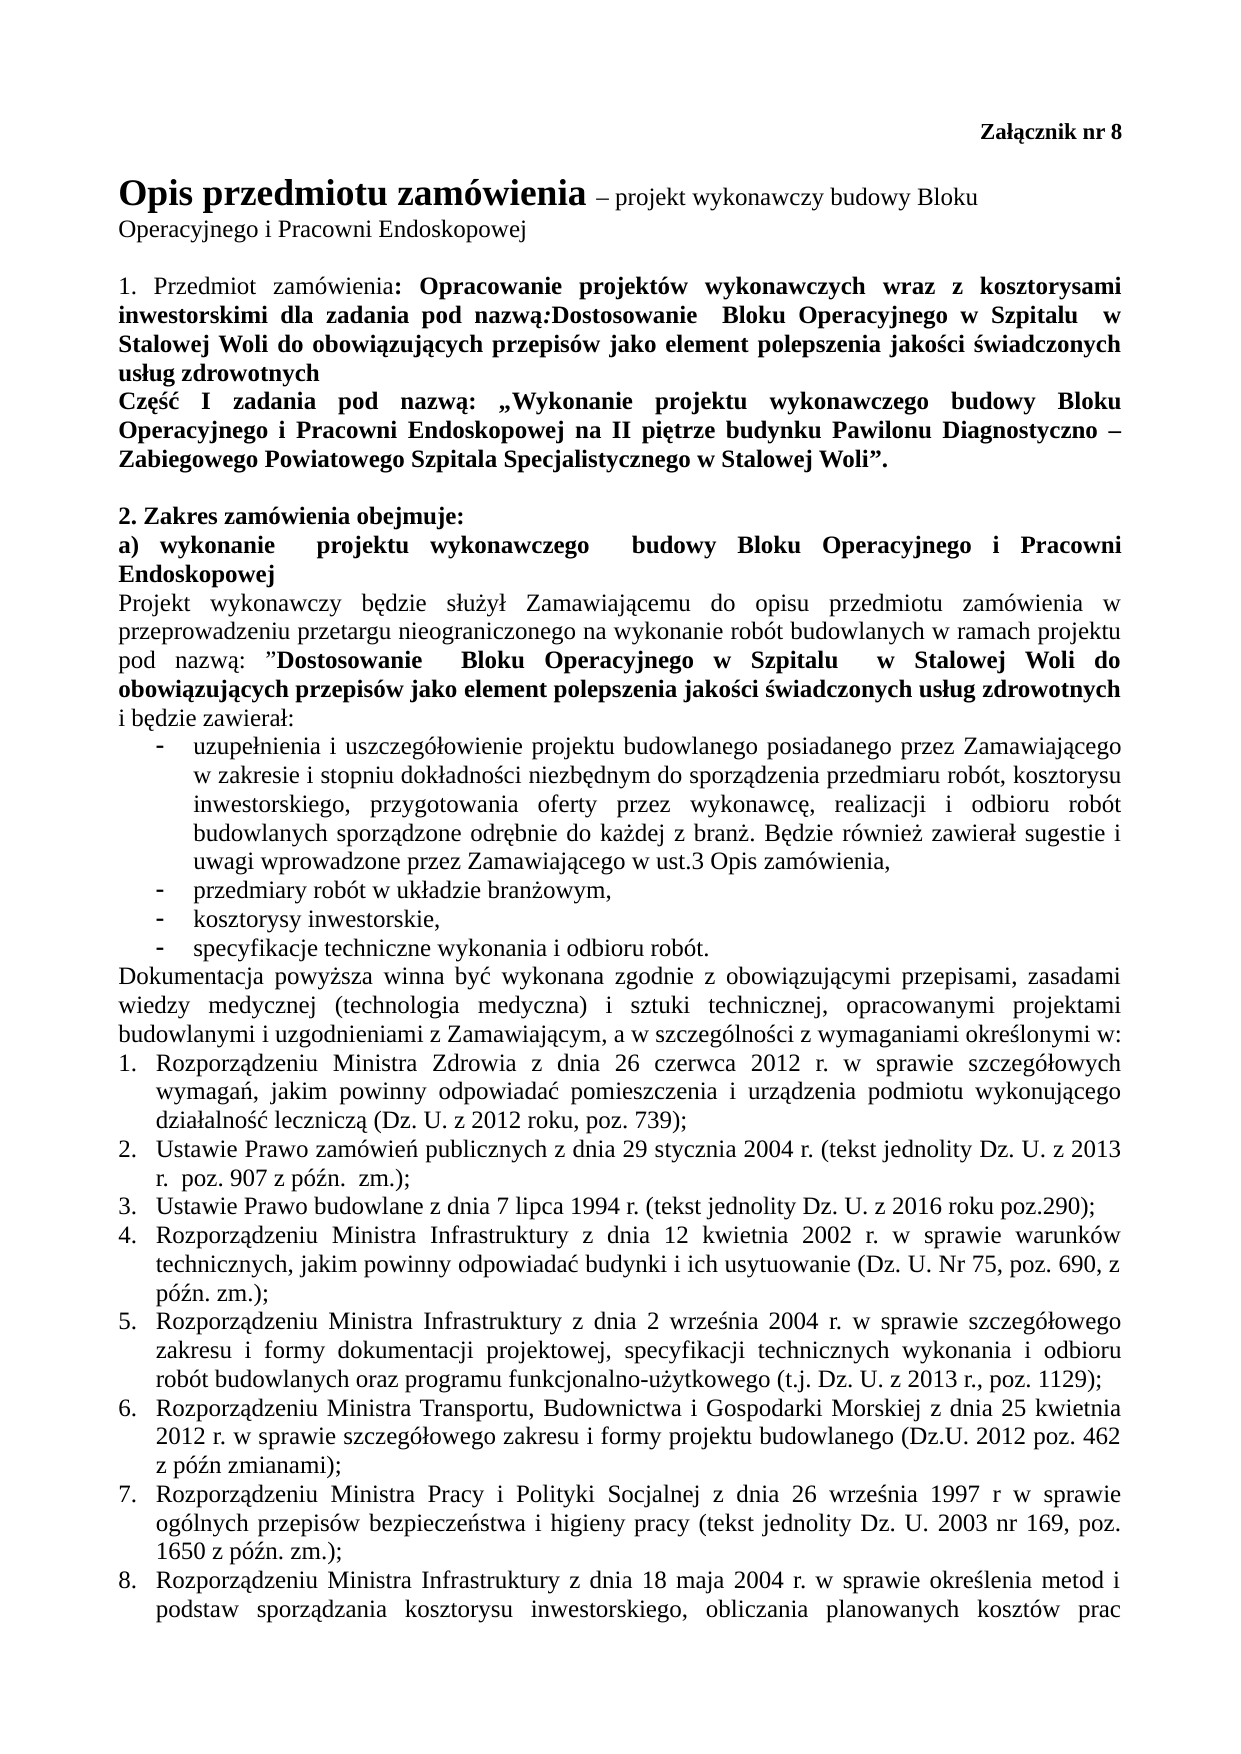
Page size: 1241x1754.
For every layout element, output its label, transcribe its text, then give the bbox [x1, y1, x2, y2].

text Dokumentacja powyższa winna być wykonana zgodnie z obowiązującymi przepisami, zasadami wiedzy medycznej (technologia medyczna) i sztuki technicznej, opracowanymi projektami budowlanymi i uzgodnieniami z Zamawiającym, a w szczególności z wymaganiami określonymi w: [118, 961, 1122, 1048]
text Załącznik nr 8 [118, 118, 1122, 144]
text 2. Zakres zamówienia obejmuje: [118, 501, 1122, 530]
text Część I zadania pod nazwą: „Wykonanie projektu wykonawczego budowy Bloku Operacyjnego i Pracowni Endoskopowej na II piętrze budynku Pawilonu Diagnostyczno – Zabiegowego Powiatowego Szpitala Specjalistycznego w Stalowej Woli”. [118, 386, 1122, 473]
list Rozporządzeniu Ministra Infrastruktury z dnia 18 maja 2004 r. w sprawie określenia metod i podstaw sporządzania kosztorysu inwestorskiego, obliczania planowanych kosztów prac [118, 1565, 1122, 1623]
text 1. Przedmiot zamówienia: Opracowanie projektów wykonawczych wraz z kosztorysami inwestorskimi dla zadania pod nazwą:Dostosowanie Bloku Operacyjnego w Szpitalu w Stalowej Woli do obowiązujących przepisów jako element polepszenia jakości świadczonych usług zdrowotnych [118, 271, 1122, 386]
list Rozporządzeniu Ministra Infrastruktury z dnia 12 kwietnia 2002 r. w sprawie warunków technicznych, jakim powinny odpowiadać budynki i ich usytuowanie (Dz. U. Nr 75, poz. 690, z późn. zm.); [118, 1220, 1122, 1306]
text Projekt wykonawczy będzie służył Zamawiającemu do opisu przedmiotu zamówienia w przeprowadzeniu przetargu nieograniczonego na wykonanie robót budowlanych w ramach projektu pod nazwą: ”Dostosowanie Bloku Operacyjnego w Szpitalu w Stalowej Woli do obowiązujących przepisów jako element polepszenia jakości świadczonych usług zdrowotnych i będzie zawierał: [118, 588, 1122, 731]
text a) wykonanie projektu wykonawczego budowy Bloku Operacyjnego i Pracowni Endoskopowej [118, 530, 1122, 588]
list kosztorysy inwestorskie, [156, 904, 1122, 933]
list Rozporządzeniu Ministra Infrastruktury z dnia 2 września 2004 r. w sprawie szczegółowego zakresu i formy dokumentacji projektowej, specyfikacji technicznych wykonania i odbioru robót budowlanych oraz programu funkcjonalno-użytkowego (t.j. Dz. U. z 2013 r., poz. 1129); [118, 1306, 1122, 1393]
list Rozporządzeniu Ministra Transportu, Budownictwa i Gospodarki Morskiej z dnia 25 kwietnia 2012 r. w sprawie szczegółowego zakresu i formy projektu budowlanego (Dz.U. 2012 poz. 462 z późn zmianami); [118, 1393, 1122, 1479]
list specyfikacje techniczne wykonania i odbioru robót. [156, 933, 1122, 961]
list uzupełnienia i uszczegółowienie projektu budowlanego posiadanego przez Zamawiającego w zakresie i stopniu dokładności niezbędnym do sporządzenia przedmiaru robót, kosztorysu inwestorskiego, przygotowania oferty przez wykonawcę, realizacji i odbioru robót budowlanych sporządzone odrębnie do każdej z branż. Będzie również zawierał sugestie i uwagi wprowadzone przez Zamawiającego w ust.3 Opis zamówienia, [156, 731, 1122, 875]
list Ustawie Prawo zamówień publicznych z dnia 29 stycznia 2004 r. (tekst jednolity Dz. U. z 2013 r. poz. 907 z późn. zm.); [118, 1134, 1122, 1191]
list Ustawie Prawo budowlane z dnia 7 lipca 1994 r. (tekst jednolity Dz. U. z 2016 roku poz.290); [118, 1191, 1122, 1220]
list Rozporządzeniu Ministra Zdrowia z dnia 26 czerwca 2012 r. w sprawie szczegółowych wymagań, jakim powinny odpowiadać pomieszczenia i urządzenia podmiotu wykonującego działalność leczniczą (Dz. U. z 2012 roku, poz. 739); [118, 1048, 1122, 1134]
list przedmiary robót w układzie branżowym, [156, 875, 1122, 904]
text Opis przedmiotu zamówienia – projekt wykonawczy budowy Bloku Operacyjnego i Pracowni Endoskopowej [118, 171, 1122, 243]
list Rozporządzeniu Ministra Pracy i Polityki Socjalnej z dnia 26 września 1997 r w sprawie ogólnych przepisów bezpieczeństwa i higieny pracy (tekst jednolity Dz. U. 2003 nr 169, poz. 1650 z późn. zm.); [118, 1479, 1122, 1565]
